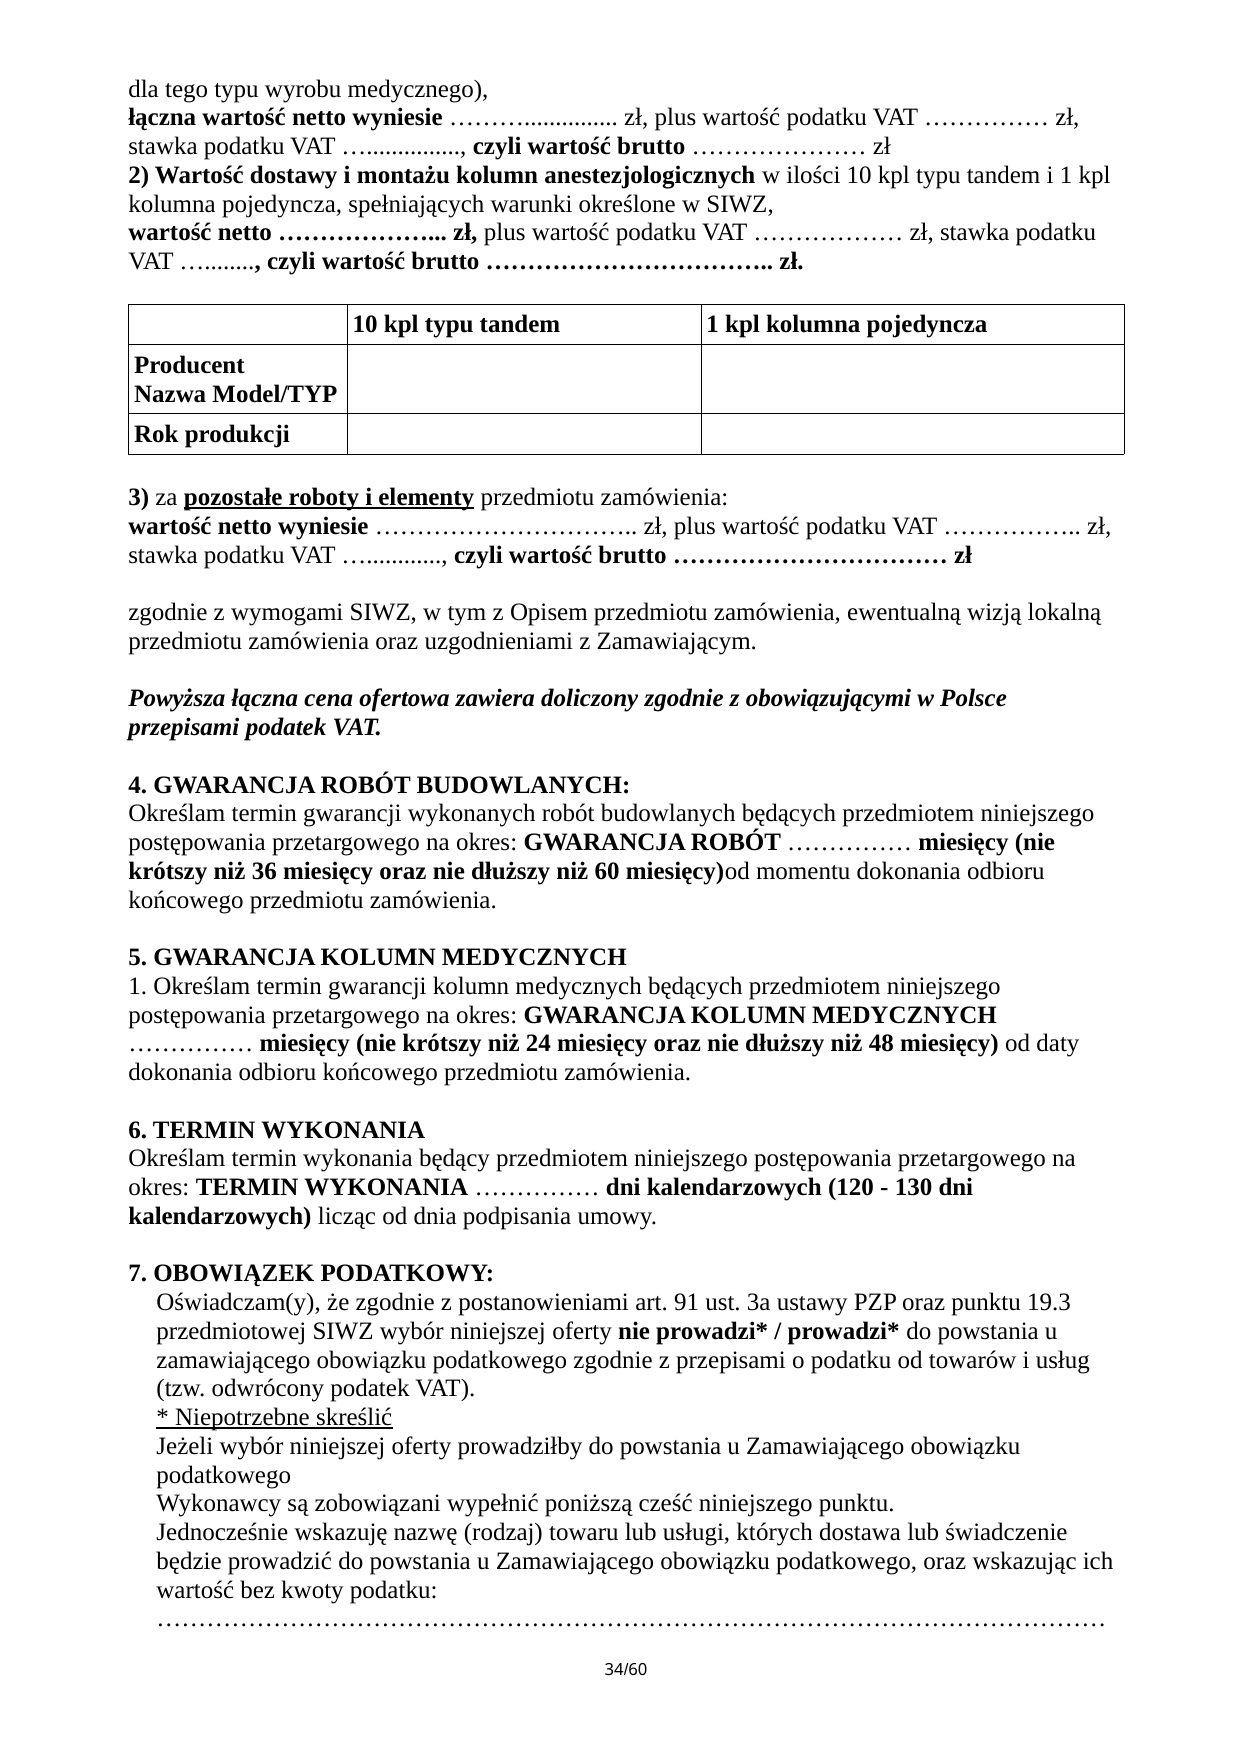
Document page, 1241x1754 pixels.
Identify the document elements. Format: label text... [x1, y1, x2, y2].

text 4. GWARANCJA ROBÓT BUDOWLANYCH: [128, 770, 1123, 798]
text * Niepotrzebne skreślić [156, 1402, 1123, 1431]
table_header 1 kpl kolumna pojedyncza [702, 305, 1124, 344]
table_cell Producent Nazwa Model/TYP [129, 345, 347, 413]
text postępowania przetargowego na okres: GWARANCJA ROBÓT …………… miesięcy (nie krótszy niż 36 miesięcy oraz nie dłuższy niż 60 miesięcy)od momentu dokonania odbioru końcowego przedmiotu zamówienia. [128, 827, 1123, 913]
text postępowania przetargowego na okres: GWARANCJA KOLUMN MEDYCZNYCH …………… miesięcy (nie krótszy niż 24 miesięcy oraz nie dłuższy niż 48 miesięcy) od daty dokonania odbioru końcowego przedmiotu zamówienia. [128, 1000, 1123, 1086]
text 5. GWARANCJA KOLUMN MEDYCZNYCH [128, 942, 1123, 971]
text 1. Określam termin gwarancji kolumn medycznych będących przedmiotem niniejszego [128, 971, 1123, 1000]
table_header [129, 305, 347, 344]
table_cell [348, 414, 701, 453]
text 7. OBOWIĄZEK PODATKOWY: [128, 1258, 1123, 1287]
text Określam termin wykonania będący przedmiotem niniejszego postępowania przetargowego na okres: TERMIN WYKONANIA …………… dni kalendarzowych (120 - 130 dni kalendarzowych) licząc od dnia podpisania umowy. [128, 1143, 1123, 1230]
text Powyższa łączna cena ofertowa zawiera doliczony zgodnie z obowiązującymi w Polsce przepisami podatek VAT. [128, 683, 1123, 741]
table_cell [702, 345, 1124, 413]
text 3) za pozostałe roboty i elementy przedmiotu zamówienia: [128, 482, 1123, 511]
text Oświadczam(y), że zgodnie z postanowieniami art. 91 ust. 3a ustawy PZP oraz punktu 19.3 przedmiotowej SIWZ wybór niniejszej oferty nie prowadzi* / prowadzi* do powstania u zamawiającego obowiązku podatkowego zgodnie z przepisami o podatku od towarów i usług (tzw. odwrócony podatek VAT). [156, 1287, 1123, 1402]
text Jeżeli wybór niniejszej oferty prowadziłby do powstania u Zamawiającego obowiązku podatkowego [156, 1431, 1123, 1488]
table_cell Rok produkcji [129, 414, 347, 453]
table_header 10 kpl typu tandem [348, 305, 701, 344]
text 2) Wartość dostawy i montażu kolumn anestezjologicznych w ilości 10 kpl typu tandem i 1 kpl kolumna pojedyncza, spełniających warunki określone w SIWZ, [128, 160, 1123, 217]
text 6. TERMIN WYKONANIA [128, 1115, 1123, 1143]
text Jednocześnie wskazuję nazwę (rodzaj) towaru lub usługi, których dostawa lub świadczenie będzie prowadzić do powstania u Zamawiającego obowiązku podatkowego, oraz wskazując ich wartość bez kwoty podatku: …………………………………………………………………………………………………… [156, 1517, 1123, 1632]
text wartość netto ………………... zł, plus wartość podatku VAT ……………… zł, stawka podatku VAT …........, czyli wartość brutto …………………………….. zł. [128, 217, 1123, 275]
text łączna wartość netto wyniesie ………............... zł, plus wartość podatku VAT …………… zł, stawka podatku VAT …..............., czyli wartość brutto ………………… zł [128, 102, 1123, 160]
text zgodnie z wymogami SIWZ, w tym z Opisem przedmiotu zamówienia, ewentualną wizją lokalną przedmiotu zamówienia oraz uzgodnieniami z Zamawiającym. [128, 597, 1123, 655]
table_cell [348, 345, 701, 413]
text Wykonawcy są zobowiązani wypełnić poniższą cześć niniejszego punktu. [156, 1488, 1123, 1517]
text dla tego typu wyrobu medycznego), [128, 74, 1123, 102]
text Określam termin gwarancji wykonanych robót budowlanych będących przedmiotem niniejszego [128, 798, 1123, 827]
text wartość netto wyniesie ………………………….. zł, plus wartość podatku VAT …………….. zł, stawka podatku VAT …............, czyli wartość brutto …………………………… zł [128, 511, 1123, 568]
table_cell [702, 414, 1124, 453]
